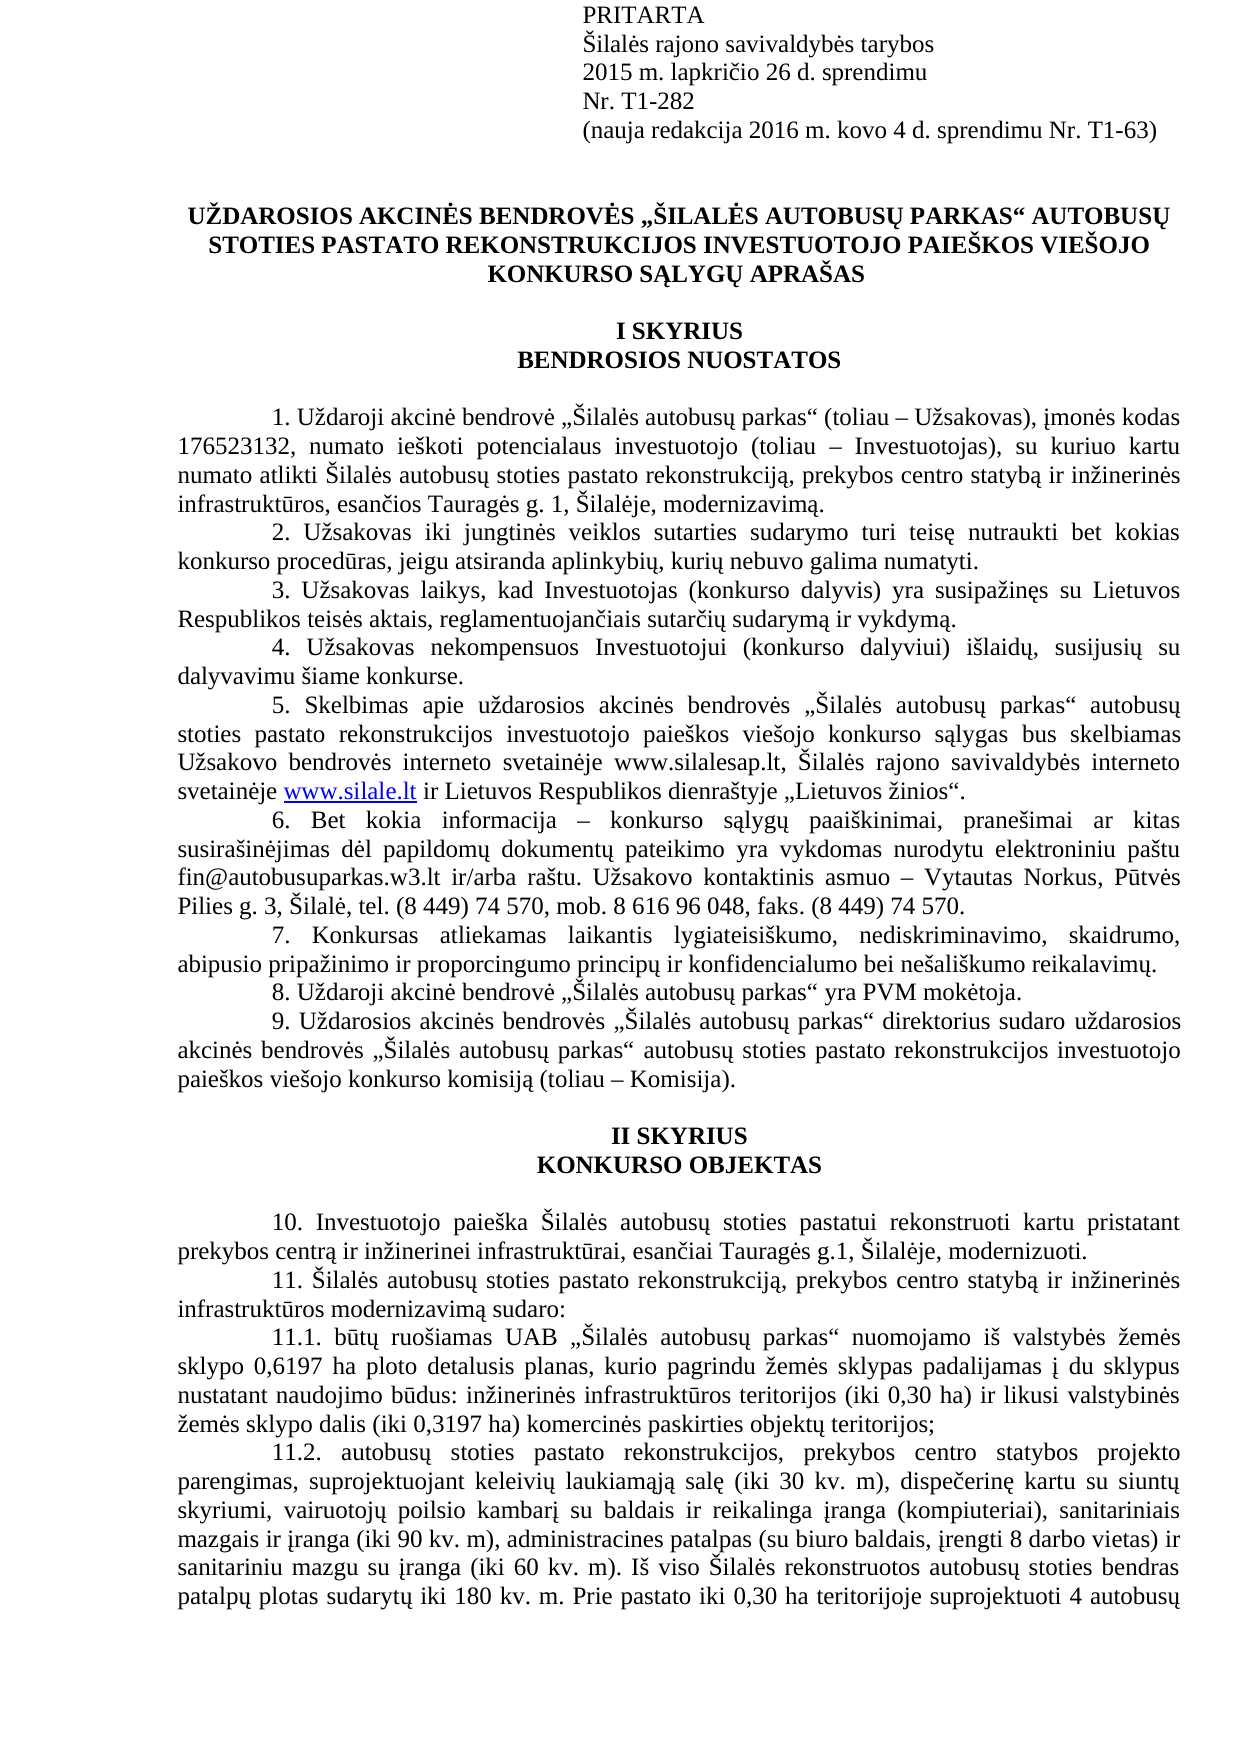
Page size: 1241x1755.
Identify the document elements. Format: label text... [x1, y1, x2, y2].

text 10. Investuotojo paieška Šilalės autobusų stoties pastatui rekonstruoti kartu pristatant prekybos centrą ir inžinerinei infrastruktūrai, esančiai Tauragės g.1, Šilalėje, modernizuoti. [177, 1207, 1181, 1265]
text Šilalės rajono savivaldybės tarybos [447, 29, 1181, 57]
text 8. Uždaroji akcinė bendrovė „Šilalės autobusų parkas“ yra PVM mokėtoja. [177, 977, 1181, 1006]
text KONKURSO OBJEKTAS [177, 1150, 1181, 1179]
text 2. Užsakovas iki jungtinės veiklos sutarties sudarymo turi teisę nutraukti bet kokias konkurso procedūras, jeigu atsiranda aplinkybių, kurių nebuvo galima numatyti. [177, 517, 1181, 575]
text I SKYRIUS [177, 316, 1181, 345]
text 11.1. būtų ruošiamas UAB „Šilalės autobusų parkas“ nuomojamo iš valstybės žemės sklypo 0,6197 ha ploto detalusis planas, kurio pagrindu žemės sklypas padalijamas į du sklypus nustatant naudojimo būdus: inžinerinės infrastruktūros teritorijos (iki 0,30 ha) ir likusi valstybinės žemės sklypo dalis (iki 0,3197 ha) komercinės paskirties objektų teritorijos; [177, 1322, 1181, 1437]
text 4. Užsakovas nekompensuos Investuotojui (konkurso dalyviui) išlaidų, susijusių su dalyvavimu šiame konkurse. [177, 632, 1181, 690]
text Nr. T1-282 [447, 86, 1181, 115]
text UŽDAROSIOS AKCINĖS BENDROVĖS „ŠILALĖS AUTOBUSŲ PARKAS“ AUTOBUSŲ STOTIES PASTATO REKONSTRUKCIJOS INVESTUOTOJO PAIEŠKOS VIEŠOJO KONKURSO SĄLYGŲ APRAŠAS [177, 201, 1181, 287]
text BENDROSIOS NUOSTATOS [177, 345, 1181, 374]
text PRITARTA [582, 0, 1181, 29]
text 3. Užsakovas laikys, kad Investuotojas (konkurso dalyvis) yra susipažinęs su Lietuvos Respublikos teisės aktais, reglamentuojančiais sutarčių sudarymą ir vykdymą. [177, 575, 1181, 632]
text 11.2. autobusų stoties pastato rekonstrukcijos, prekybos centro statybos projekto parengimas, suprojektuojant keleivių laukiamąją salę (iki 30 kv. m), dispečerinę kartu su siuntų skyriumi, vairuotojų poilsio kambarį su baldais ir reikalinga įranga (kompiuteriai), sanitariniais mazgais ir įranga (iki 90 kv. m), administracines patalpas (su biuro baldais, įrengti 8 darbo vietas) ir sanitariniu mazgu su įranga (iki 60 kv. m). Iš viso Šilalės rekonstruotos autobusų stoties bendras patalpų plotas sudarytų iki 180 kv. m. Prie pastato iki 0,30 ha teritorijoje suprojektuoti 4 autobusų [177, 1437, 1181, 1610]
text II SKYRIUS [177, 1121, 1181, 1150]
text 7. Konkursas atliekamas laikantis lygiateisiškumo, nediskriminavimo, skaidrumo, abipusio pripažinimo ir proporcingumo principų ir konfidencialumo bei nešališkumo reikalavimų. [177, 920, 1181, 977]
text 9. Uždarosios akcinės bendrovės „Šilalės autobusų parkas“ direktorius sudaro uždarosios akcinės bendrovės „Šilalės autobusų parkas“ autobusų stoties pastato rekonstrukcijos investuotojo paieškos viešojo konkurso komisiją (toliau – Komisija). [177, 1006, 1181, 1092]
text (nauja redakcija 2016 m. kovo 4 d. sprendimu Nr. T1-63) [447, 115, 1181, 144]
text 5. Skelbimas apie uždarosios akcinės bendrovės „Šilalės autobusų parkas“ autobusų stoties pastato rekonstrukcijos investuotojo paieškos viešojo konkurso sąlygas bus skelbiamas Užsakovo bendrovės interneto svetainėje www.silalesap.lt, Šilalės rajono savivaldybės interneto svetainėje www.silale.lt ir Lietuvos Respublikos dienraštyje „Lietuvos žinios“. [177, 690, 1181, 805]
text 2015 m. lapkričio 26 d. sprendimu [582, 57, 1181, 86]
text 11. Šilalės autobusų stoties pastato rekonstrukciją, prekybos centro statybą ir inžinerinės infrastruktūros modernizavimą sudaro: [177, 1265, 1181, 1322]
text 6. Bet kokia informacija – konkurso sąlygų paaiškinimai, pranešimai ar kitas susirašinėjimas dėl papildomų dokumentų pateikimo yra vykdomas nurodytu elektroniniu paštu fin@autobusuparkas.w3.lt ir/arba raštu. Užsakovo kontaktinis asmuo – Vytautas Norkus, Pūtvės Pilies g. 3, Šilalė, tel. (8 449) 74 570, mob. 8 616 96 048, faks. (8 449) 74 570. [177, 805, 1181, 920]
text 1. Uždaroji akcinė bendrovė „Šilalės autobusų parkas“ (toliau – Užsakovas), įmonės kodas 176523132, numato ieškoti potencialaus investuotojo (toliau – Investuotojas), su kuriuo kartu numato atlikti Šilalės autobusų stoties pastato rekonstrukciją, prekybos centro statybą ir inžinerinės infrastruktūros, esančios Tauragės g. 1, Šilalėje, modernizavimą. [177, 402, 1181, 517]
